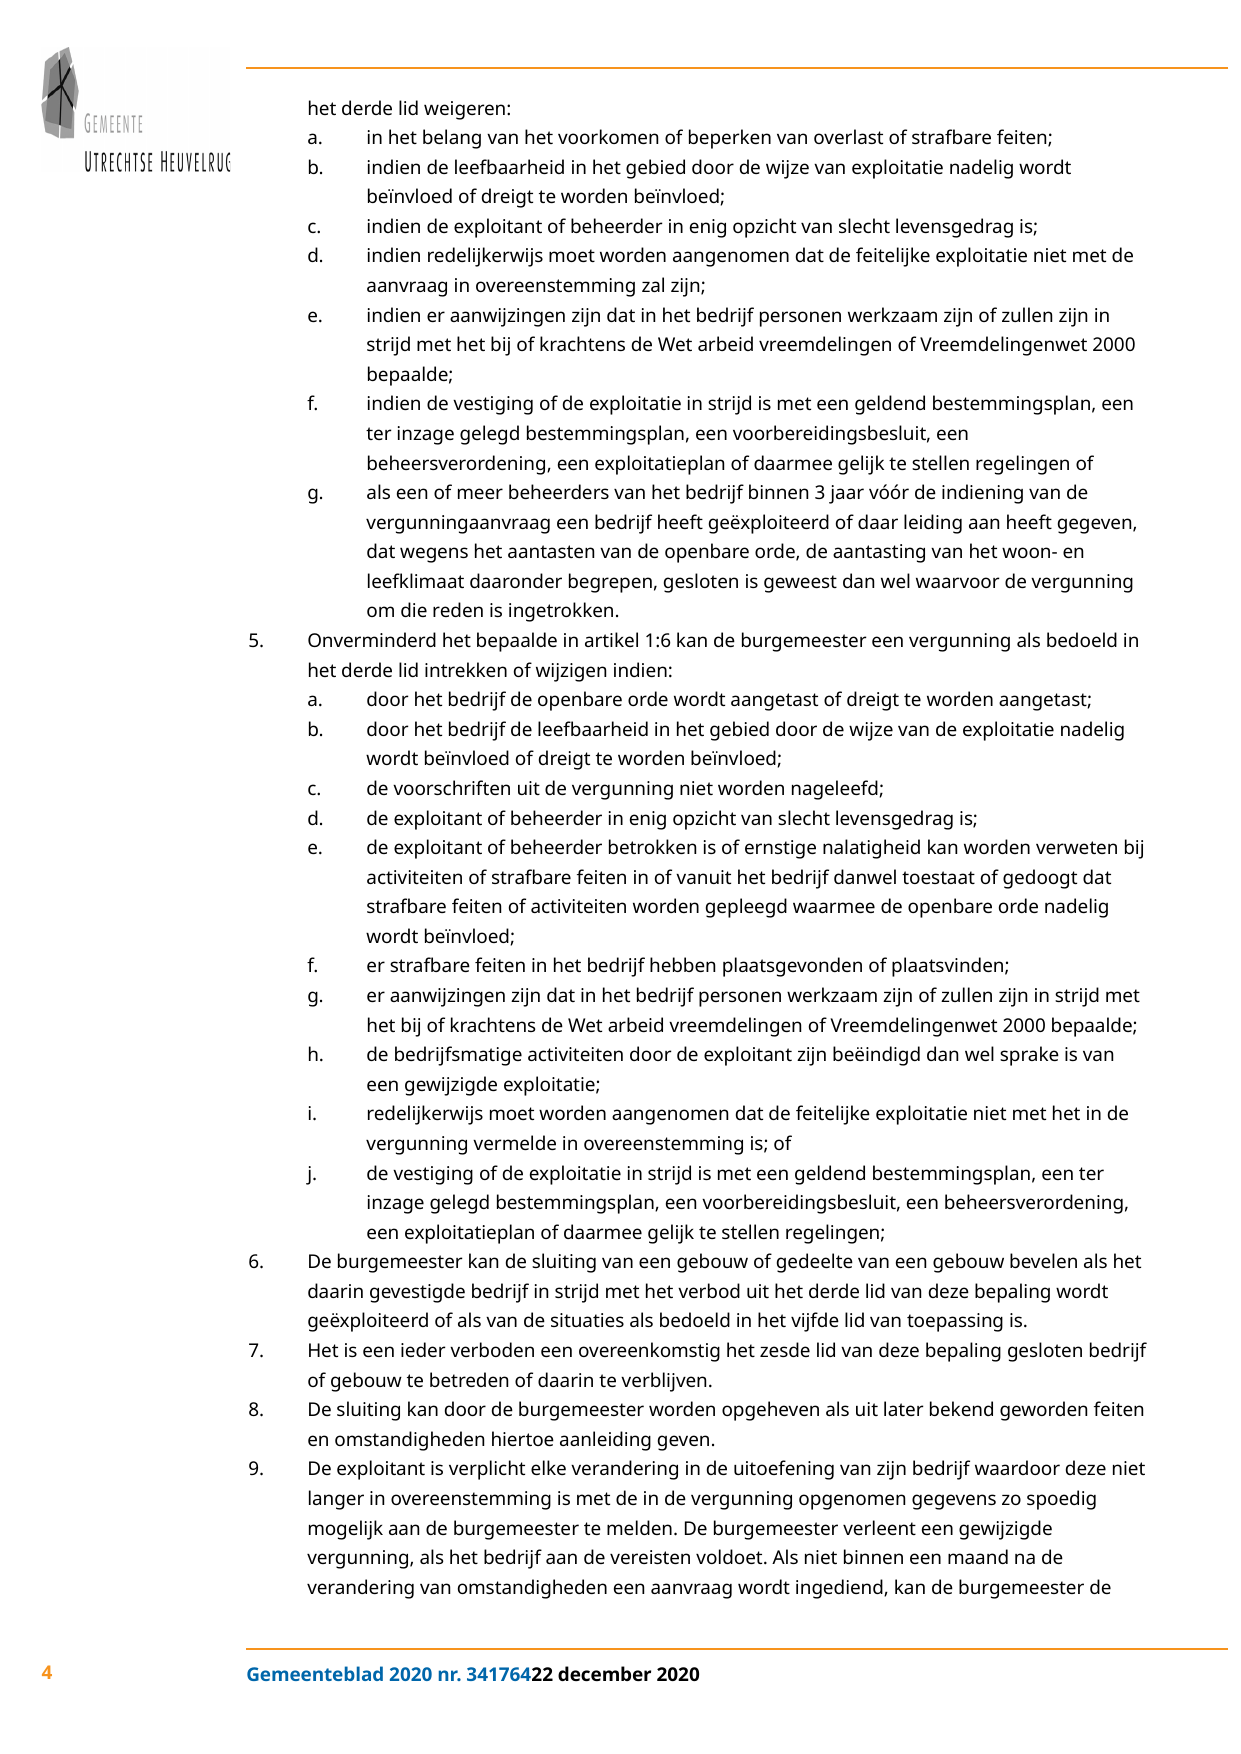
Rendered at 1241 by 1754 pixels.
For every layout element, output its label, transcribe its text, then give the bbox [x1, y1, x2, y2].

list De exploitant is verplicht elke verandering in de uitoefening van zijn bedrijf waardoor deze niet langer in overeenstemming is met de in de vergunning opgenomen gegevens zo spoedig mogelijk aan de burgemeester te melden. De burgemeester verleent een gewijzigde vergunning, als het bedrijf aan de vereisten voldoet. Als niet binnen een maand na de verandering van omstandigheden een aanvraag wordt ingediend, kan de burgemeester de [248, 1456, 1152, 1600]
list indien de exploitant of beheerder in enig opzicht van slecht levensgedrag is; [307, 213, 1152, 239]
list Onverminderd het bepaalde in artikel 1:6 kan de burgemeester een vergunning als bedoeld in het derde lid intrekken of wijzigen indien: [248, 627, 1152, 683]
list er aanwijzingen zijn dat in het bedrijf personen werkzaam zijn of zullen zijn in strijd met het bij of krachtens de Wet arbeid vreemdelingen of Vreemdelingenwet 2000 bepaalde; [307, 982, 1152, 1038]
list de exploitant of beheerder in enig opzicht van slecht levensgedrag is; [307, 805, 1152, 831]
list als een of meer beheerders van het bedrijf binnen 3 jaar vóór de indiening van de vergunningaanvraag een bedrijf heeft geëxploiteerd of daar leiding aan heeft gegeven, dat wegens het aantasten van de openbare orde, de aantasting van het woon- en leefklimaat daaronder begrepen, gesloten is geweest dan wel waarvoor de vergunning om die reden is ingetrokken. [307, 479, 1152, 623]
list indien redelijkerwijs moet worden aangenomen dat de feitelijke exploitatie niet met de aanvraag in overeenstemming zal zijn; [307, 243, 1152, 298]
list indien de leefbaarheid in het gebied door de wijze van exploitatie nadelig wordt beïnvloed of dreigt te worden beïnvloed; [307, 154, 1152, 209]
list de voorschriften uit de vergunning niet worden nageleefd; [307, 775, 1152, 801]
list in het belang van het voorkomen of beperken van overlast of strafbare feiten; [307, 124, 1152, 150]
list indien de vestiging of de exploitatie in strijd is met een geldend bestemmingsplan, een ter inzage gelegd bestemmingsplan, een voorbereidingsbesluit, een beheersverordening, een exploitatieplan of daarmee gelijk te stellen regelingen of [307, 391, 1152, 476]
list de vestiging of de exploitatie in strijd is met een geldend bestemmingsplan, een ter inzage gelegd bestemmingsplan, een voorbereidingsbesluit, een beheersverordening, een exploitatieplan of daarmee gelijk te stellen regelingen; [307, 1160, 1152, 1245]
list De burgemeester kan de sluiting van een gebouw of gedeelte van een gebouw bevelen als het daarin gevestigde bedrijf in strijd met het verbod uit het derde lid van deze bepaling wordt geëxploiteerd of als van de situaties als bedoeld in het vijfde lid van toepassing is. [248, 1248, 1152, 1333]
list redelijkerwijs moet worden aangenomen dat de feitelijke exploitatie niet met het in de vergunning vermelde in overeenstemming is; of [307, 1101, 1152, 1156]
list door het bedrijf de openbare orde wordt aangetast of dreigt te worden aangetast; [307, 686, 1152, 712]
list De sluiting kan door de burgemeester worden opgeheven als uit later bekend geworden feiten en omstandigheden hiertoe aanleiding geven. [248, 1396, 1152, 1452]
list de bedrijfsmatige activiteiten door de exploitant zijn beëindigd dan wel sprake is van een gewijzigde exploitatie; [307, 1041, 1152, 1097]
list er strafbare feiten in het bedrijf hebben plaatsgevonden of plaatsvinden; [307, 953, 1152, 978]
list de exploitant of beheerder betrokken is of ernstige nalatigheid kan worden verweten bij activiteiten of strafbare feiten in of vanuit het bedrijf danwel toestaat of gedoogt dat strafbare feiten of activiteiten worden gepleegd waarmee de openbare orde nadelig wordt beïnvloed; [307, 834, 1152, 949]
list het derde lid weigeren: [248, 95, 1152, 121]
picture [41, 47, 231, 172]
list indien er aanwijzingen zijn dat in het bedrijf personen werkzaam zijn of zullen zijn in strijd met het bij of krachtens de Wet arbeid vreemdelingen of Vreemdelingenwet 2000 bepaalde; [307, 302, 1152, 387]
list Het is een ieder verboden een overeenkomstig het zesde lid van deze bepaling gesloten bedrijf of gebouw te betreden of daarin te verblijven. [248, 1337, 1152, 1393]
list door het bedrijf de leefbaarheid in het gebied door de wijze van de exploitatie nadelig wordt beïnvloed of dreigt te worden beïnvloed; [307, 716, 1152, 771]
